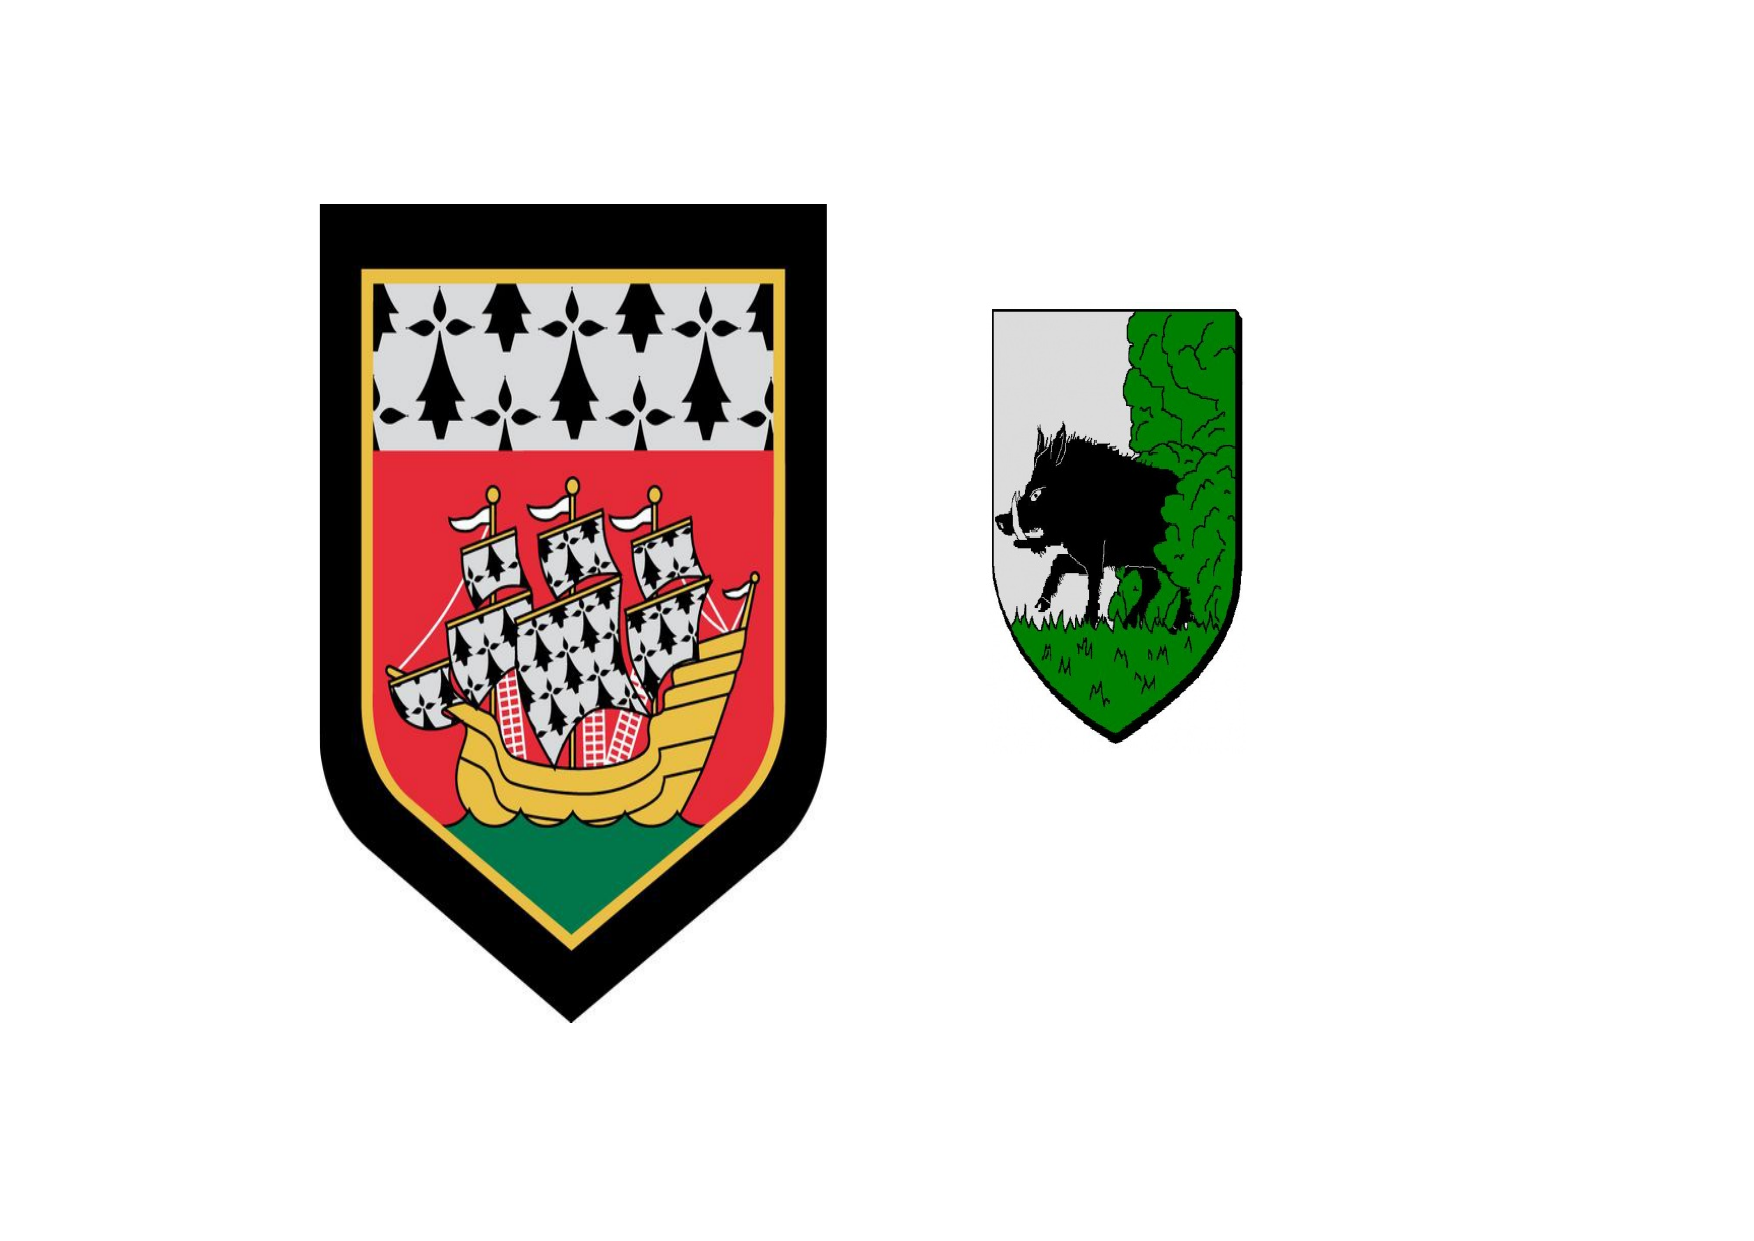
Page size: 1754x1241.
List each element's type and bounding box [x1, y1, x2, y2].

picture [986, 302, 1246, 754]
picture [319, 204, 827, 1023]
